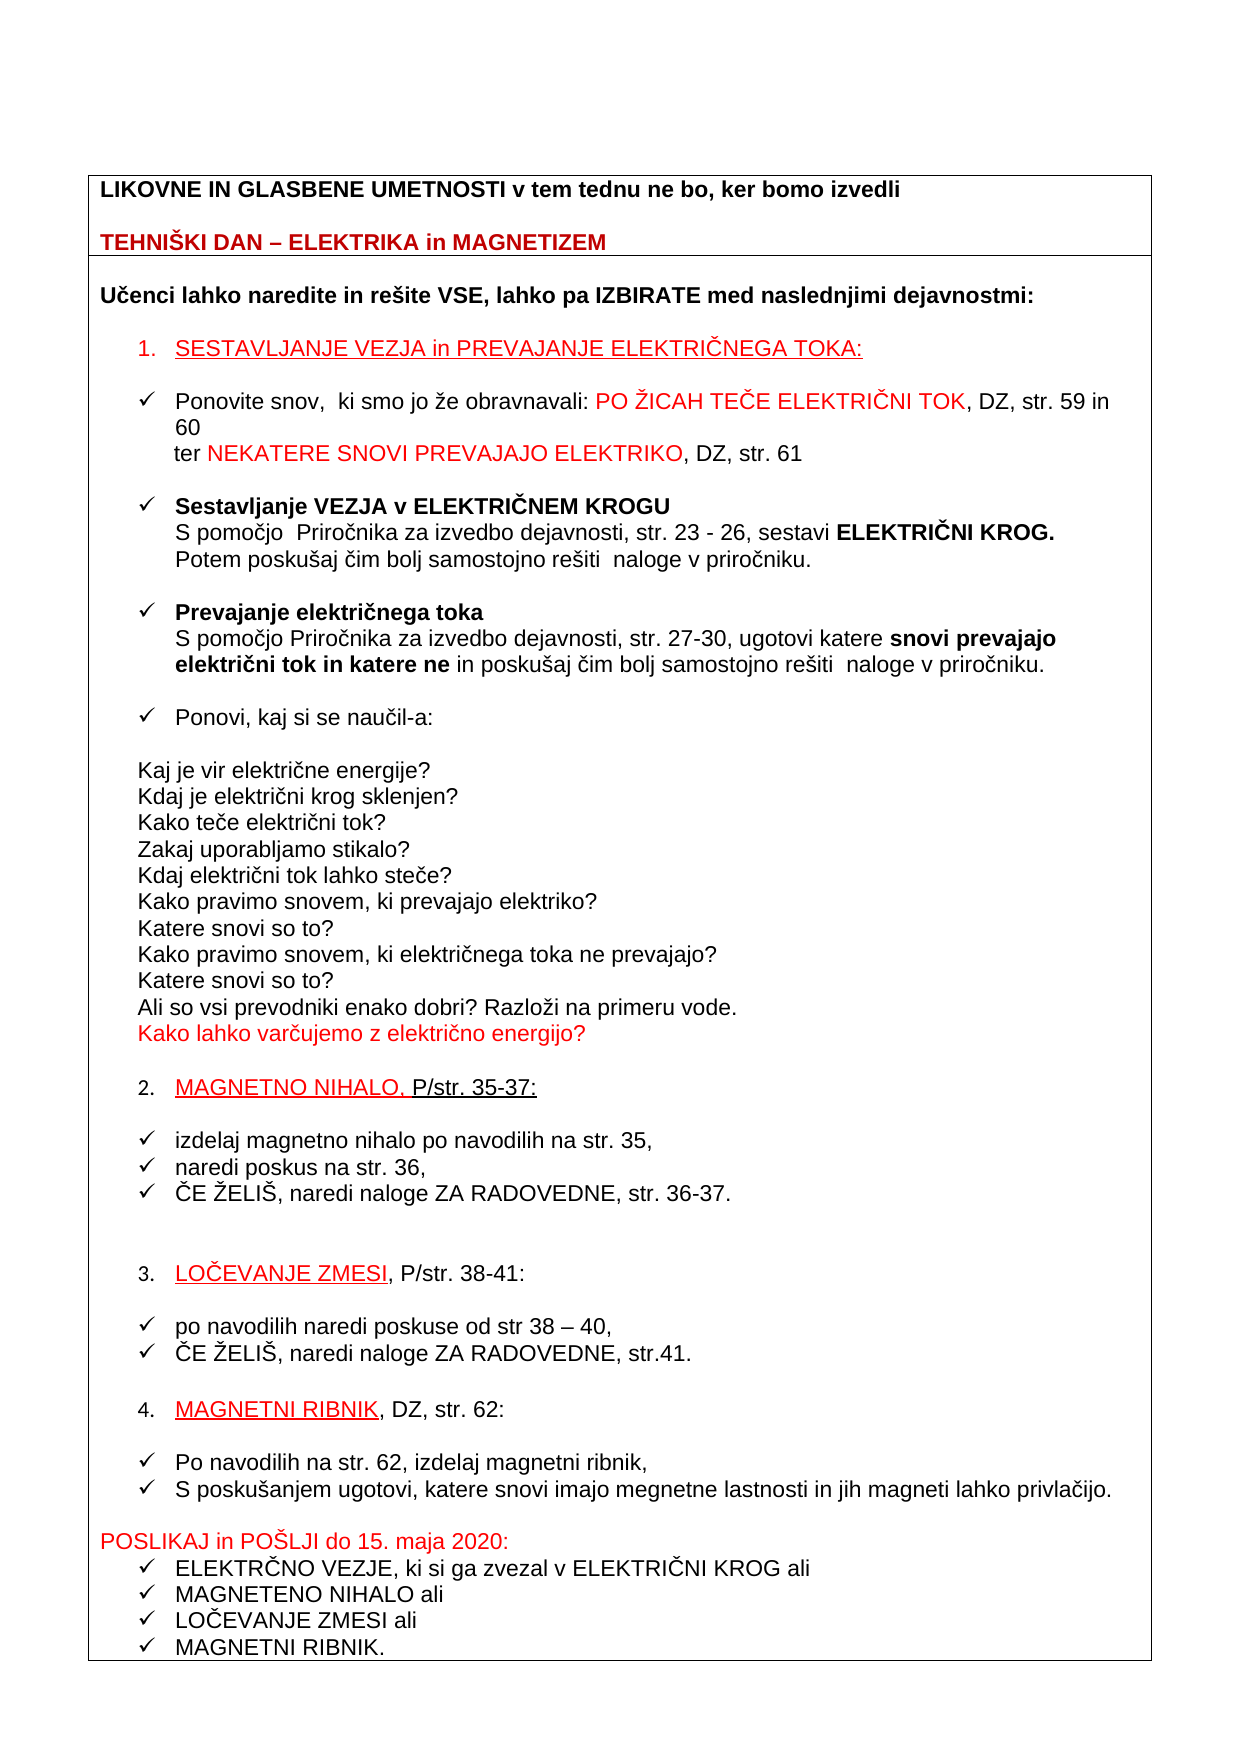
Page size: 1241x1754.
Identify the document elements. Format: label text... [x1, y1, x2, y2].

table_cell Učenci lahko naredite in rešite VSE, lahko pa IZBIRATE med naslednjimi dejavnostmi: SESTAVLJANJE VEZJA in PREVAJANJE ELEKTRIČNEGA TOKA: Ponovite snov, ki smo jo že obravnavali: PO ŽICAH TEČE ELEKTRIČNI TOK, DZ, str. 59 in 60 ter NEKATERE SNOVI PREVAJAJO ELEKTRIKO, DZ, str. 61 Sestavljanje VEZJA v ELEKTRIČNEM KROGU S pomočjo Priročnika za izvedbo dejavnosti, str. 23 - 26, sestavi ELEKTRIČNI KROG. Potem poskušaj čim bolj samostojno rešiti naloge v priročniku. Prevajanje električnega toka S pomočjo Priročnika za izvedbo dejavnosti, str. 27-30, ugotovi katere snovi prevajajo električni tok in katere ne in poskušaj čim bolj samostojno rešiti naloge v priročniku. Ponovi, kaj si se naučil-a: Kaj je vir električne energije? Kdaj je električni krog sklenjen? Kako teče električni tok? Zakaj uporabljamo stikalo? Kdaj električni tok lahko steče? Kako pravimo snovem, ki prevajajo elektriko? Katere snovi so to? Kako pravimo snovem, ki električnega toka ne prevajajo? Katere snovi so to? Ali so vsi prevodniki enako dobri? Razloži na primeru vode. Kako lahko varčujemo z električno energijo? MAGNETNO NIHALO, P/str. 35-37: izdelaj magnetno nihalo po navodilih na str. 35, naredi poskus na str. 36, ČE ŽELIŠ, naredi naloge ZA RADOVEDNE, str. 36-37. LOČEVANJE ZMESI, P/str. 38-41: po navodilih naredi poskuse od str 38 – 40, ČE ŽELIŠ, naredi naloge ZA RADOVEDNE, str.41. MAGNETNI RIBNIK, DZ, str. 62: Po navodilih na str. 62, izdelaj magnetni ribnik, S poskušanjem ugotovi, katere snovi imajo megnetne lastnosti in jih magneti lahko privlačijo. POSLIKAJ in POŠLJI do 15. maja 2020: ELEKTRČNO VEZJE, ki si ga zvezal v ELEKTRIČNI KROG ali MAGNETENO NIHALO ali LOČEVANJE ZMESI ali MAGNETNI RIBNIK. LAHKO PA TUDI VSE. BATERIJE so VIR električne energije in pogosto tudi velik onesnaževalec okolja, zato moramo biti pri nakupu zelo previdni. Najbolje je, da kupujemo kvalitetne in dolgotrajno zmogljive baterije. Še bolje je, če kupujemo baterije, ki jih lahko polnimo. Ker vsi učenci doma nimate baterij ali vseh materialov, lahko izbirate med eno ali več dejavnostmi, ki so zgoraj naštete. Lahko pa seveda naredite celo VSE. Baterije in materiale si lahko med seboj tudi izmenjate. Baterije so lahko različne, vendar je dobro, da so vsaj 4, 5 V. Najlažje je narediti električno vezje z baterijami, ki so predstavljene na fotografijah. Znamka ni pomembna! BATERIJE ZA POLNJENJE [89, 256, 1151, 1660]
table_header LIKOVNE IN GLASBENE UMETNOSTI v tem tednu ne bo, ker bomo izvedli TEHNIŠKI DAN – ELEKTRIKA in MAGNETIZEM [89, 176, 1151, 255]
